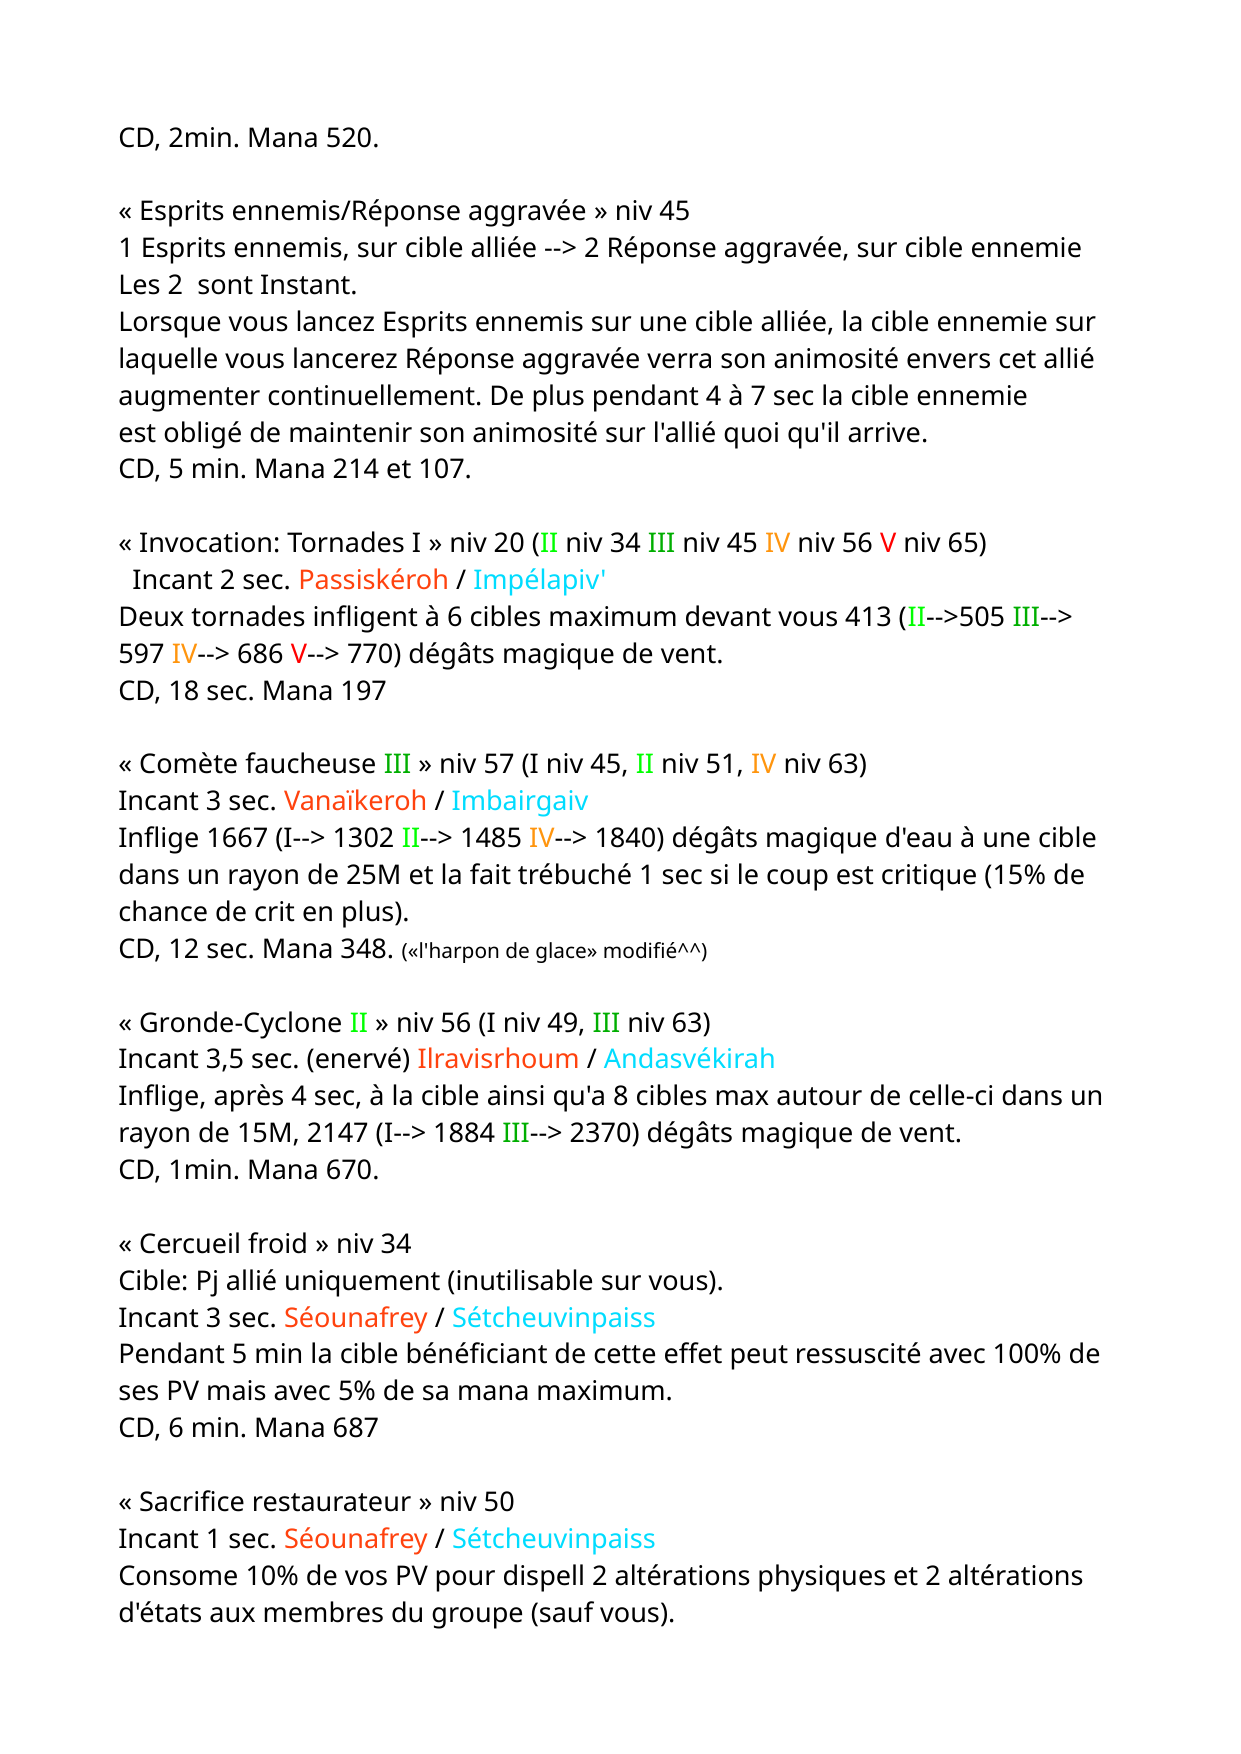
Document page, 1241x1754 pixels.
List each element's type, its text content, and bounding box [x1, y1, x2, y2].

text Consome 10% de vos PV pour dispell 2 altérations physiques et 2 altérations [118, 1556, 1122, 1593]
text Inflige 1667 (I--> 1302 II--> 1485 IV--> 1840) dégâts magique d'eau à une cible dans un rayon de 25M et la fait trébuché 1 sec si le coup est critique (15% de chance de crit en plus). [118, 819, 1122, 929]
text d'états aux membres du groupe (sauf vous). [118, 1593, 1122, 1630]
text « Gronde-Cyclone II » niv 56 (I niv 49, III niv 63) [118, 1003, 1122, 1040]
text Incant 3,5 sec. (enervé) Ilravisrhoum / Andasvékirah [118, 1040, 1122, 1077]
text « Sacrifice restaurateur » niv 50 [118, 1482, 1122, 1519]
text Incant 3 sec. Séounafrey / Sétcheuvinpaiss [118, 1298, 1122, 1335]
text Les 2 sont Instant. [118, 266, 1122, 302]
text Incant 2 sec. Passiskéroh / Impélapiv' [118, 561, 1122, 597]
text « Invocation: Tornades I » niv 20 (II niv 34 III niv 45 IV niv 56 V niv 65) [118, 524, 1122, 561]
text Deux tornades infligent à 6 cibles maximum devant vous 413 (II-->505 III--> 597 IV--> 686 V--> 770) dégâts magique de vent. [118, 597, 1122, 671]
text Lorsque vous lancez Esprits ennemis sur une cible alliée, la cible ennemie sur laquelle vous lancerez Réponse aggravée verra son animosité envers cet allié augmenter continuellement. De plus pendant 4 à 7 sec la cible ennemie [118, 302, 1122, 413]
text « Esprits ennemis/Réponse aggravée » niv 45 [118, 192, 1122, 229]
text CD, 5 min. Mana 214 et 107. [118, 450, 1122, 487]
text est obligé de maintenir son animosité sur l'allié quoi qu'il arrive. [118, 413, 1122, 450]
text Pendant 5 min la cible bénéficiant de cette effet peut ressuscité avec 100% de ses PV mais avec 5% de sa mana maximum. [118, 1335, 1122, 1409]
text Incant 3 sec. Vanaïkeroh / Imbairgaiv [118, 782, 1122, 819]
text CD, 6 min. Mana 687 [118, 1409, 1122, 1446]
text CD, 18 sec. Mana 197 [118, 671, 1122, 708]
text CD, 1min. Mana 670. [118, 1151, 1122, 1187]
text CD, 12 sec. Mana 348. («l'harpon de glace» modifié^^) [118, 929, 1122, 966]
text Incant 1 sec. Séounafrey / Sétcheuvinpaiss [118, 1519, 1122, 1556]
text 1 Esprits ennemis, sur cible alliée --> 2 Réponse aggravée, sur cible ennemie [118, 229, 1122, 266]
text « Cercueil froid » niv 34 [118, 1224, 1122, 1261]
text Cible: Pj allié uniquement (inutilisable sur vous). [118, 1261, 1122, 1298]
text CD, 2min. Mana 520. [118, 118, 1122, 155]
text « Comète faucheuse III » niv 57 (I niv 45, II niv 51, IV niv 63) [118, 745, 1122, 782]
text Inflige, après 4 sec, à la cible ainsi qu'a 8 cibles max autour de celle-ci dans un rayon de 15M, 2147 (I--> 1884 III--> 2370) dégâts magique de vent. [118, 1077, 1122, 1151]
